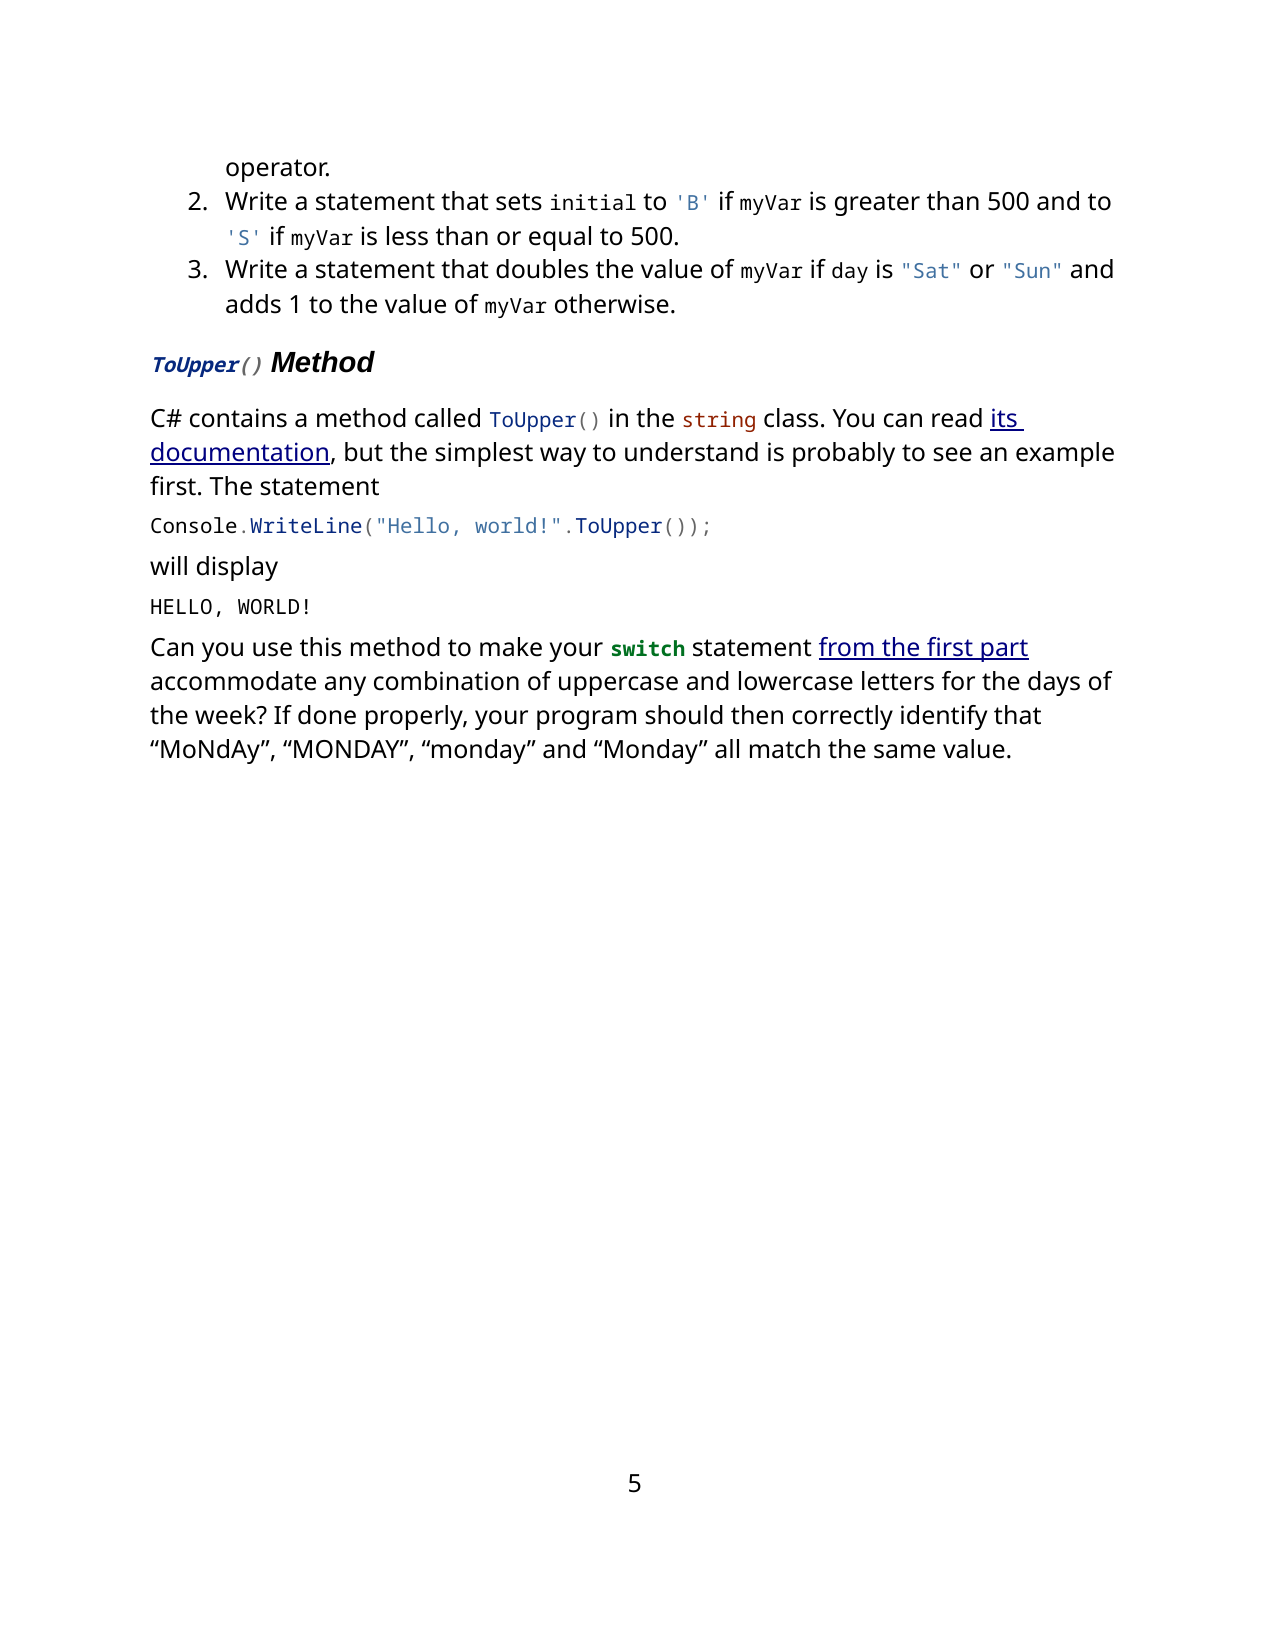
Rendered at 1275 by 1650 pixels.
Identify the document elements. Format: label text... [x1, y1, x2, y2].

list Write a statement that doubles the value of myVar if day is "Sat" or "Sun" and adds 1 to the value of myVar otherwise. [187, 252, 1125, 320]
list operator. [187, 150, 1125, 184]
text Console.WriteLine("Hello, world!".ToUpper()); [150, 511, 1125, 540]
text will display [150, 549, 1125, 583]
text C# contains a method called ToUpper() in the string class. You can read its documentation, but the simplest way to understand is probably to see an example first. The statement [150, 400, 1125, 502]
subtitle ToUpper() Method [150, 345, 1125, 379]
text HELLO, WORLD! [150, 592, 1125, 620]
text Can you use this method to make your switch statement from the first part accommodate any combination of uppercase and lowercase letters for the days of the week? If done properly, your program should then correctly identify that “MoNdAy”, “MONDAY”, “monday” and “Monday” all match the same value. [150, 629, 1125, 766]
list Write a statement that sets initial to 'B' if myVar is greater than 500 and to 'S' if myVar is less than or equal to 500. [187, 184, 1125, 252]
